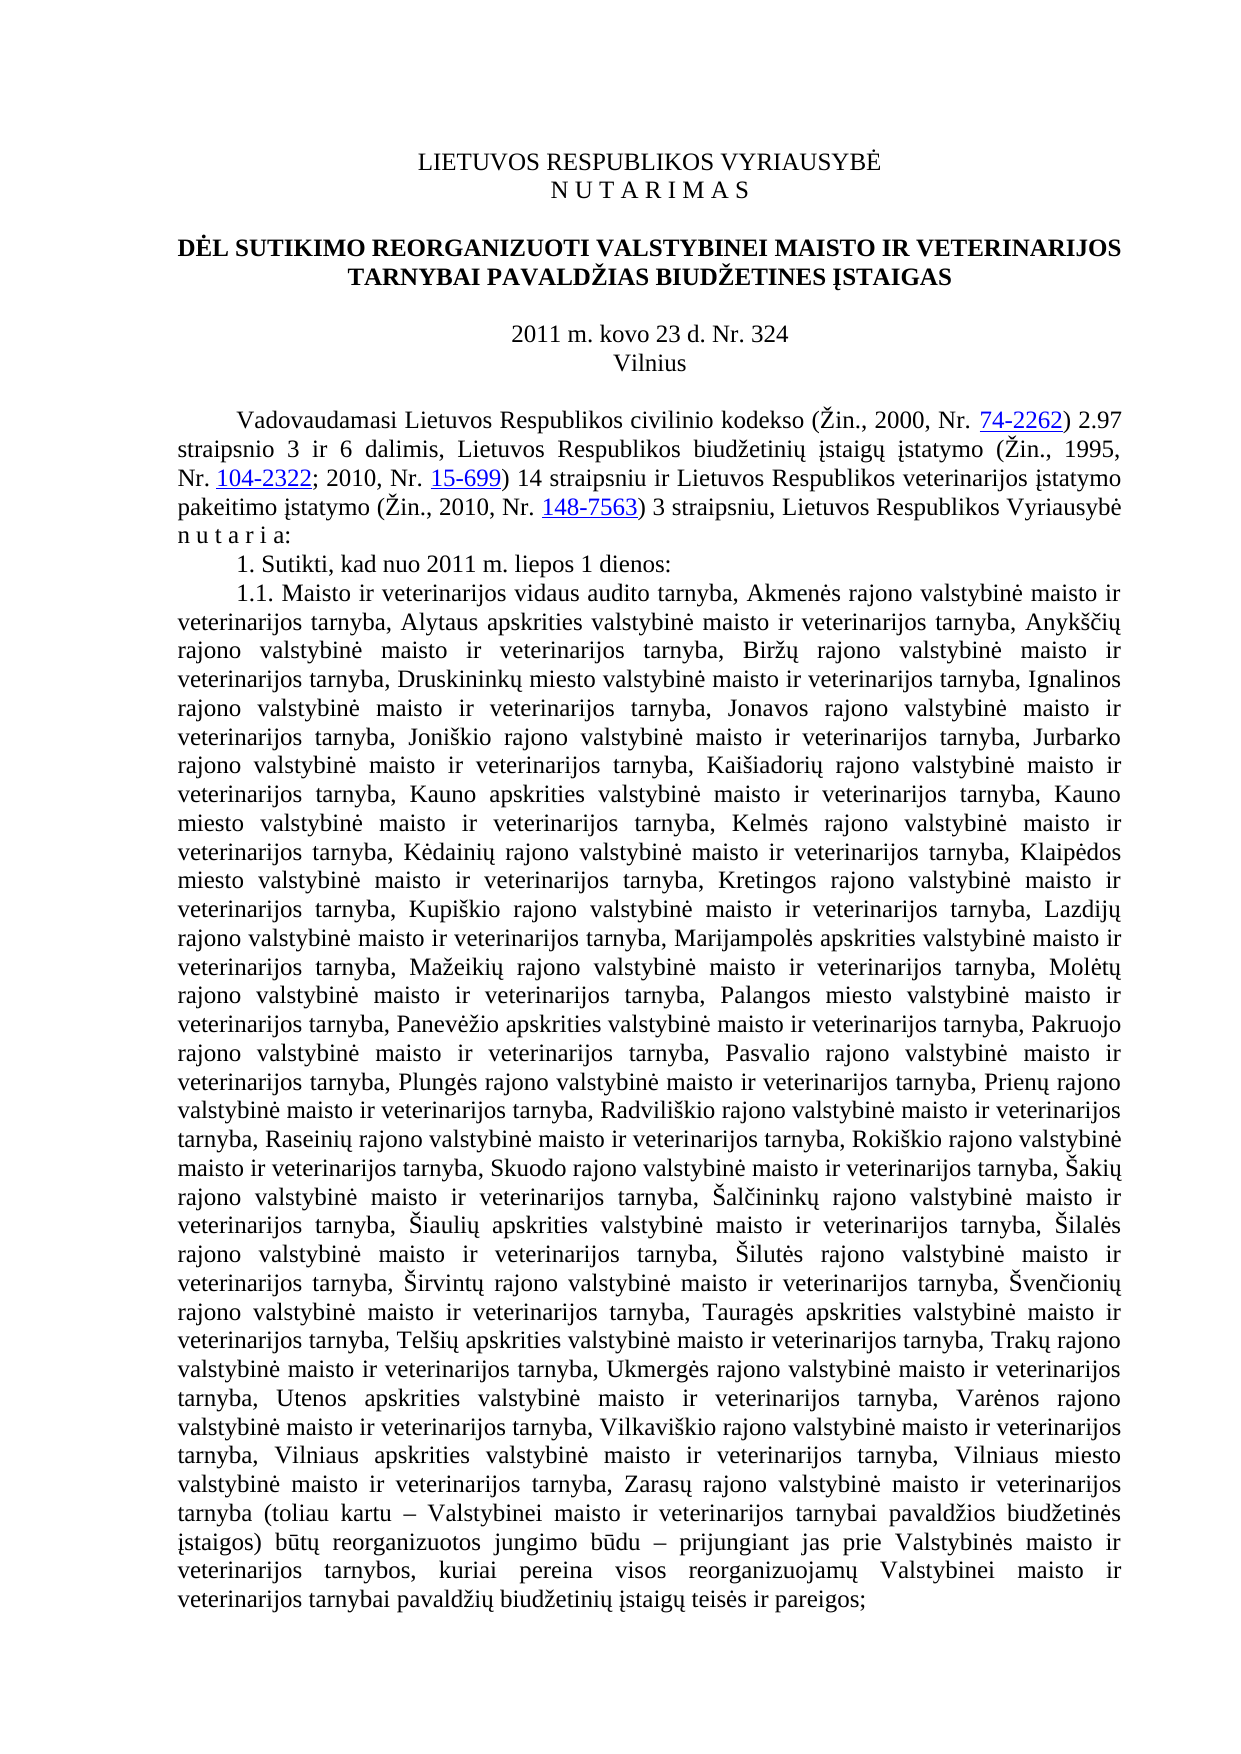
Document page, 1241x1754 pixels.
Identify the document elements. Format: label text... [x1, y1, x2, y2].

text NUTARIMAS [177, 176, 1122, 204]
text 1.1. Maisto ir veterinarijos vidaus audito tarnyba, Akmenės rajono valstybinė maisto ir veterinarijos tarnyba, Alytaus apskrities valstybinė maisto ir veterinarijos tarnyba, Anykščių rajono valstybinė maisto ir veterinarijos tarnyba, Biržų rajono valstybinė maisto ir veterinarijos tarnyba, Druskininkų miesto valstybinė maisto ir veterinarijos tarnyba, Ignalinos rajono valstybinė maisto ir veterinarijos tarnyba, Jonavos rajono valstybinė maisto ir veterinarijos tarnyba, Joniškio rajono valstybinė maisto ir veterinarijos tarnyba, Jurbarko rajono valstybinė maisto ir veterinarijos tarnyba, Kaišiadorių rajono valstybinė maisto ir veterinarijos tarnyba, Kauno apskrities valstybinė maisto ir veterinarijos tarnyba, Kauno miesto valstybinė maisto ir veterinarijos tarnyba, Kelmės rajono valstybinė maisto ir veterinarijos tarnyba, Kėdainių rajono valstybinė maisto ir veterinarijos tarnyba, Klaipėdos miesto valstybinė maisto ir veterinarijos tarnyba, Kretingos rajono valstybinė maisto ir veterinarijos tarnyba, Kupiškio rajono valstybinė maisto ir veterinarijos tarnyba, Lazdijų rajono valstybinė maisto ir veterinarijos tarnyba, Marijampolės apskrities valstybinė maisto ir veterinarijos tarnyba, Mažeikių rajono valstybinė maisto ir veterinarijos tarnyba, Molėtų rajono valstybinė maisto ir veterinarijos tarnyba, Palangos miesto valstybinė maisto ir veterinarijos tarnyba, Panevėžio apskrities valstybinė maisto ir veterinarijos tarnyba, Pakruojo rajono valstybinė maisto ir veterinarijos tarnyba, Pasvalio rajono valstybinė maisto ir veterinarijos tarnyba, Plungės rajono valstybinė maisto ir veterinarijos tarnyba, Prienų rajono valstybinė maisto ir veterinarijos tarnyba, Radviliškio rajono valstybinė maisto ir veterinarijos tarnyba, Raseinių rajono valstybinė maisto ir veterinarijos tarnyba, Rokiškio rajono valstybinė maisto ir veterinarijos tarnyba, Skuodo rajono valstybinė maisto ir veterinarijos tarnyba, Šakių rajono valstybinė maisto ir veterinarijos tarnyba, Šalčininkų rajono valstybinė maisto ir veterinarijos tarnyba, Šiaulių apskrities valstybinė maisto ir veterinarijos tarnyba, Šilalės rajono valstybinė maisto ir veterinarijos tarnyba, Šilutės rajono valstybinė maisto ir veterinarijos tarnyba, Širvintų rajono valstybinė maisto ir veterinarijos tarnyba, Švenčionių rajono valstybinė maisto ir veterinarijos tarnyba, Tauragės apskrities valstybinė maisto ir veterinarijos tarnyba, Telšių apskrities valstybinė maisto ir veterinarijos tarnyba, Trakų rajono valstybinė maisto ir veterinarijos tarnyba, Ukmergės rajono valstybinė maisto ir veterinarijos tarnyba, Utenos apskrities valstybinė maisto ir veterinarijos tarnyba, Varėnos rajono valstybinė maisto ir veterinarijos tarnyba, Vilkaviškio rajono valstybinė maisto ir veterinarijos tarnyba, Vilniaus apskrities valstybinė maisto ir veterinarijos tarnyba, Vilniaus miesto valstybinė maisto ir veterinarijos tarnyba, Zarasų rajono valstybinė maisto ir veterinarijos tarnyba (toliau kartu – Valstybinei maisto ir veterinarijos tarnybai pavaldžios biudžetinės įstaigos) būtų reorganizuotos jungimo būdu – prijungiant jas prie Valstybinės maisto ir veterinarijos tarnybos, kuriai pereina visos reorganizuojamų Valstybinei maisto ir veterinarijos tarnybai pavaldžių biudžetinių įstaigų teisės ir pareigos; [177, 578, 1122, 1613]
text 1. Sutikti, kad nuo 2011 m. liepos 1 dienos: [177, 549, 1122, 578]
text Lietuvos Respublikos Vyriausybė [177, 147, 1122, 176]
text 2011 m. kovo 23 d. Nr. 324 [177, 319, 1122, 348]
text Vadovaudamasi Lietuvos Respublikos civilinio kodekso (Žin., 2000, Nr. 74-2262) 2.97 straipsnio 3 ir 6 dalimis, Lietuvos Respublikos biudžetinių įstaigų įstatymo (Žin., 1995, Nr. 104-2322; 2010, Nr. 15-699) 14 straipsniu ir Lietuvos Respublikos veterinarijos įstatymo pakeitimo įstatymo (Žin., 2010, Nr. 148-7563) 3 straipsniu, Lietuvos Respublikos Vyriausybė nutaria: [177, 406, 1122, 549]
text Vilnius [177, 348, 1122, 377]
text DĖL SUTIKIMO REORGANIZUOTI VALSTYBINEI MAISTO IR VETERINARIJOS TARNYBAI PAVALDŽIAS BIUDŽETINES ĮSTAIGAS [177, 233, 1122, 291]
